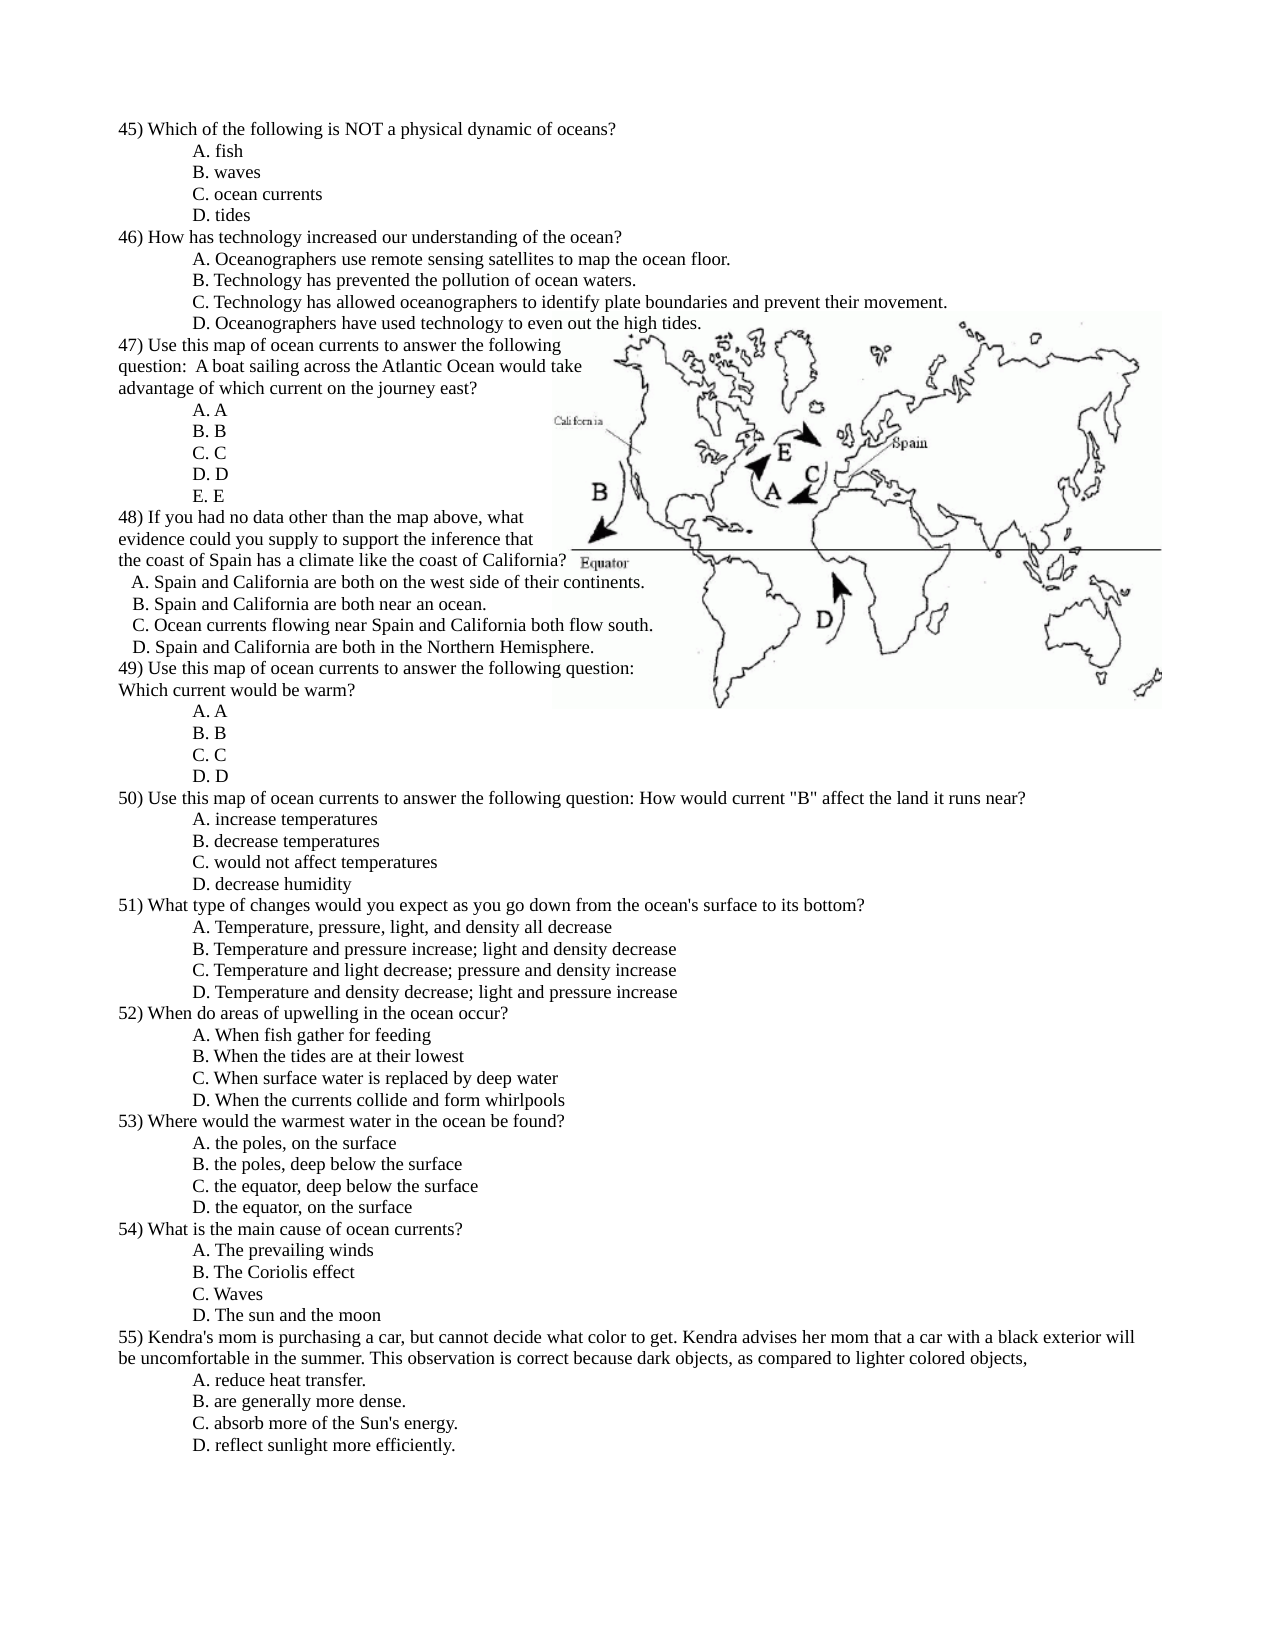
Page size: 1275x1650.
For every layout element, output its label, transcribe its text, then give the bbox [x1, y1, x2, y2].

text A. A [118, 700, 1157, 722]
text C. would not affect temperatures [118, 851, 1157, 873]
text C. Temperature and light decrease; pressure and density increase [118, 959, 1157, 981]
text B. decrease temperatures [118, 830, 1157, 851]
text 47) Use this map of ocean currents to answer the following [118, 334, 551, 355]
text B. B [118, 420, 551, 442]
text 51) What type of changes would you expect as you go down from the ocean's surface to its bottom? [118, 894, 1157, 916]
text C. Technology has allowed oceanographers to identify plate boundaries and prevent their movement. D. Oceanographers have used technology to even out the high tides. [118, 291, 1157, 334]
text D. Temperature and density decrease; light and pressure increase [118, 981, 1157, 1002]
text 48) If you had no data other than the map above, what [118, 506, 551, 528]
text 53) Where would the warmest water in the ocean be found? [118, 1110, 1157, 1132]
text A. Temperature, pressure, light, and density all decrease [118, 916, 1157, 937]
text A. The prevailing winds [118, 1239, 1157, 1261]
text D. decrease humidity [118, 873, 1157, 894]
text D. tides [118, 204, 1157, 226]
text B. are generally more dense. [118, 1390, 1157, 1412]
text A. Oceanographers use remote sensing satellites to map the ocean floor. [118, 247, 1157, 269]
text advantage of which current on the journey east? [118, 377, 551, 398]
text 49) Use this map of ocean currents to answer the following question: [118, 657, 551, 679]
text C. the equator, deep below the surface [118, 1175, 1157, 1196]
text 46) How has technology increased our understanding of the ocean? [118, 226, 1157, 247]
text Which current would be warm? [118, 679, 551, 700]
text D. Spain and California are both in the Northern Hemisphere. [118, 636, 551, 657]
text B. When the tides are at their lowest [118, 1045, 1157, 1067]
text A. Spain and California are both on the west side of their continents. [118, 571, 551, 592]
text B. Technology has prevented the pollution of ocean waters. [118, 269, 1157, 291]
text 55) Kendra's mom is purchasing a car, but cannot decide what color to get. Kendra advises her mom that a car with a black exterior will be uncomfortable in the summer. This observation is correct because dark objects, as compared to lighter colored objects, [118, 1326, 1157, 1369]
text A. fish [118, 140, 1157, 161]
text 52) When do areas of upwelling in the ocean occur? [118, 1002, 1157, 1024]
text D. D [118, 463, 551, 485]
text C. absorb more of the Sun's energy. [118, 1412, 1157, 1433]
text C. When surface water is replaced by deep water [118, 1067, 1157, 1088]
text 50) Use this map of ocean currents to answer the following question: How would current "B" affect the land it runs near? [118, 787, 1157, 808]
text E. E [118, 485, 551, 506]
text A. increase temperatures [118, 808, 1157, 830]
text B. The Coriolis effect [118, 1261, 1157, 1282]
text B. B [118, 722, 1157, 743]
text C. C [118, 442, 551, 463]
text C. Waves [118, 1282, 1157, 1304]
text B. the poles, deep below the surface [118, 1153, 1157, 1175]
text D. the equator, on the surface [118, 1196, 1157, 1218]
text D. The sun and the moon [118, 1304, 1157, 1326]
text A. A [118, 398, 551, 420]
text C. ocean currents [118, 183, 1157, 204]
text D. When the currents collide and form whirlpools [118, 1088, 1157, 1110]
text A. the poles, on the surface [118, 1132, 1157, 1153]
text D. reflect sunlight more efficiently. [118, 1433, 1157, 1455]
text A. When fish gather for feeding [118, 1024, 1157, 1045]
text D. D [118, 765, 1157, 787]
text A. reduce heat transfer. [118, 1369, 1157, 1390]
text 45) Which of the following is NOT a physical dynamic of oceans? [118, 118, 1157, 140]
text B. Spain and California are both near an ocean. [118, 592, 551, 614]
text question: A boat sailing across the Atlantic Ocean would take [118, 355, 551, 377]
text B. waves [118, 161, 1157, 183]
text C. C [118, 743, 1157, 765]
text C. Ocean currents flowing near Spain and California both flow south. [118, 614, 551, 636]
text 54) What is the main cause of ocean currents? [118, 1218, 1157, 1239]
text B. Temperature and pressure increase; light and density decrease [118, 937, 1157, 959]
text the coast of Spain has a climate like the coast of California? [118, 549, 551, 571]
text evidence could you supply to support the inference that [118, 528, 551, 549]
